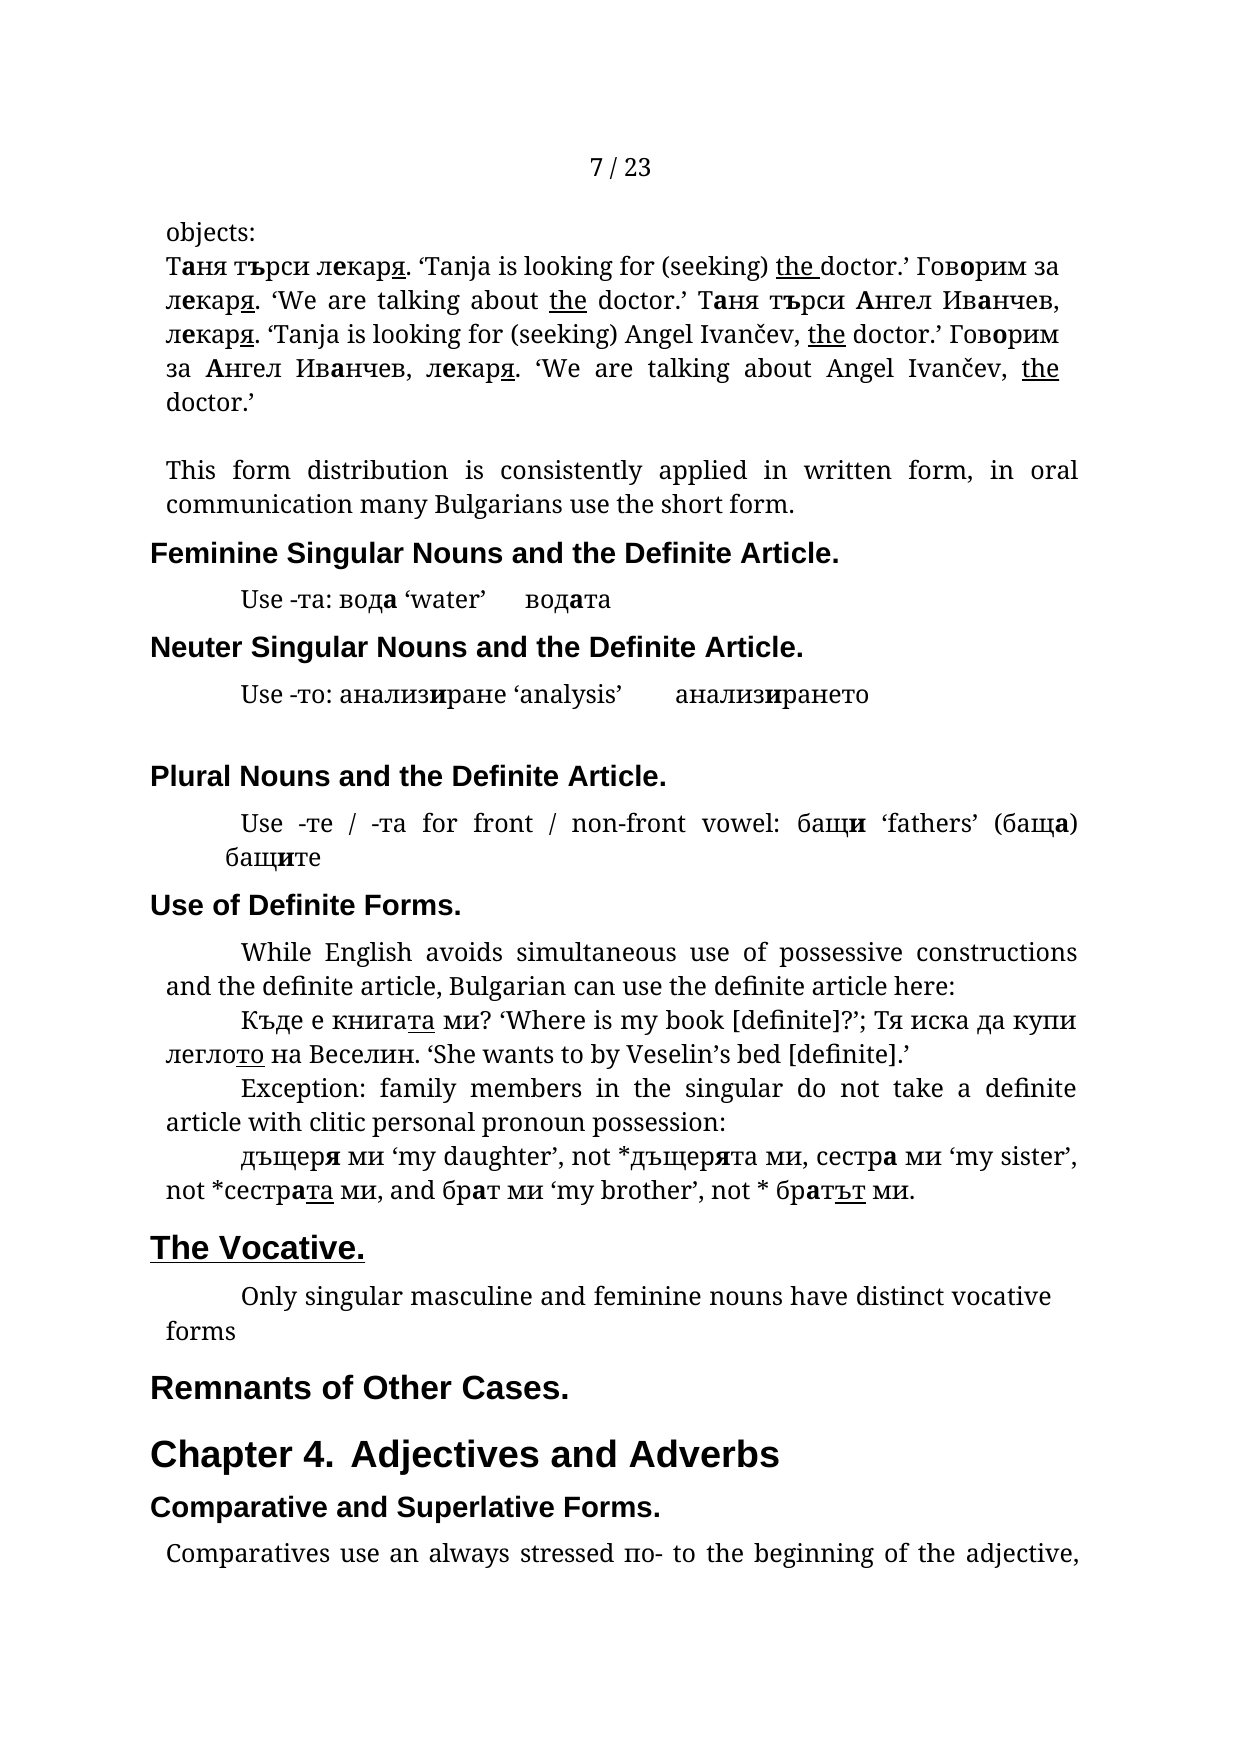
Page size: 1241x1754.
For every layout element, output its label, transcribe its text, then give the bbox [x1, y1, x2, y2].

text While English avoids simultaneous use of possessive constructions and the definite article, Bulgarian can use the definite article here: [166, 934, 1078, 1003]
subtitle Use of Definite Forms. [150, 888, 1091, 922]
text дъщеря ми ‘my daughter’, not *дъщерята ми, сестра ми ‘my sister’, not *сестрата ми, and брат ми ‘my brother’, not * братът ми. [166, 1139, 1078, 1207]
subtitle Neuter Singular Nouns and the Definite Article. [150, 630, 1091, 664]
subtitle Plural Nouns and the Definite Article. [150, 759, 1091, 793]
text Къде е книгата ми? ‘Where is my book [definite]?’; Тя иска да купи леглото на Веселин. ‘She wants to by Veselin’s bed [definite].’ [166, 1003, 1078, 1071]
subtitle The Vocative. [150, 1228, 1091, 1267]
subtitle Chapter 4. Adjectives and Adverbs [150, 1432, 1091, 1475]
text Exception: family members in the singular do not take a definite article with clitic personal pronoun possession: [166, 1071, 1078, 1139]
text Use -та: вода ‘water’ водата [166, 582, 1077, 616]
subtitle Remnants of Other Cases. [150, 1368, 1091, 1407]
text Comparatives use an always stressed по- to the beginning of the adjective, [166, 1536, 1079, 1570]
subtitle Comparative and Superlative Forms. [150, 1490, 1091, 1524]
subtitle Feminine Singular Nouns and the Definite Article. [150, 536, 1091, 569]
text objects: [166, 214, 1059, 248]
text Use -те / -та for front / non-front vowel: бащи ‘fathers’ (баща) бащите [166, 806, 1078, 874]
text Таня търси лекаря. ‘Tanja is looking for (seeking) the doctor.’ Говорим за лекаря. ‘We are talking about the doctor.’ Таня търси Ангел Иванчев, лекаря. ‘Tanja is looking for (seeking) Angel Ivančev, the doctor.’ Говорим за Ангел Иванчев, лекаря. ‘We are talking about Angel Ivančev, the doctor.’ [166, 248, 1059, 419]
text Use -то: анализиране ‘analysis’ анализирането [166, 677, 1072, 711]
text This form distribution is consistently applied in written form, in oral communication many Bulgarians use the short form. [166, 453, 1078, 521]
text Only singular masculine and feminine nouns have distinct vocative forms [166, 1279, 1052, 1347]
